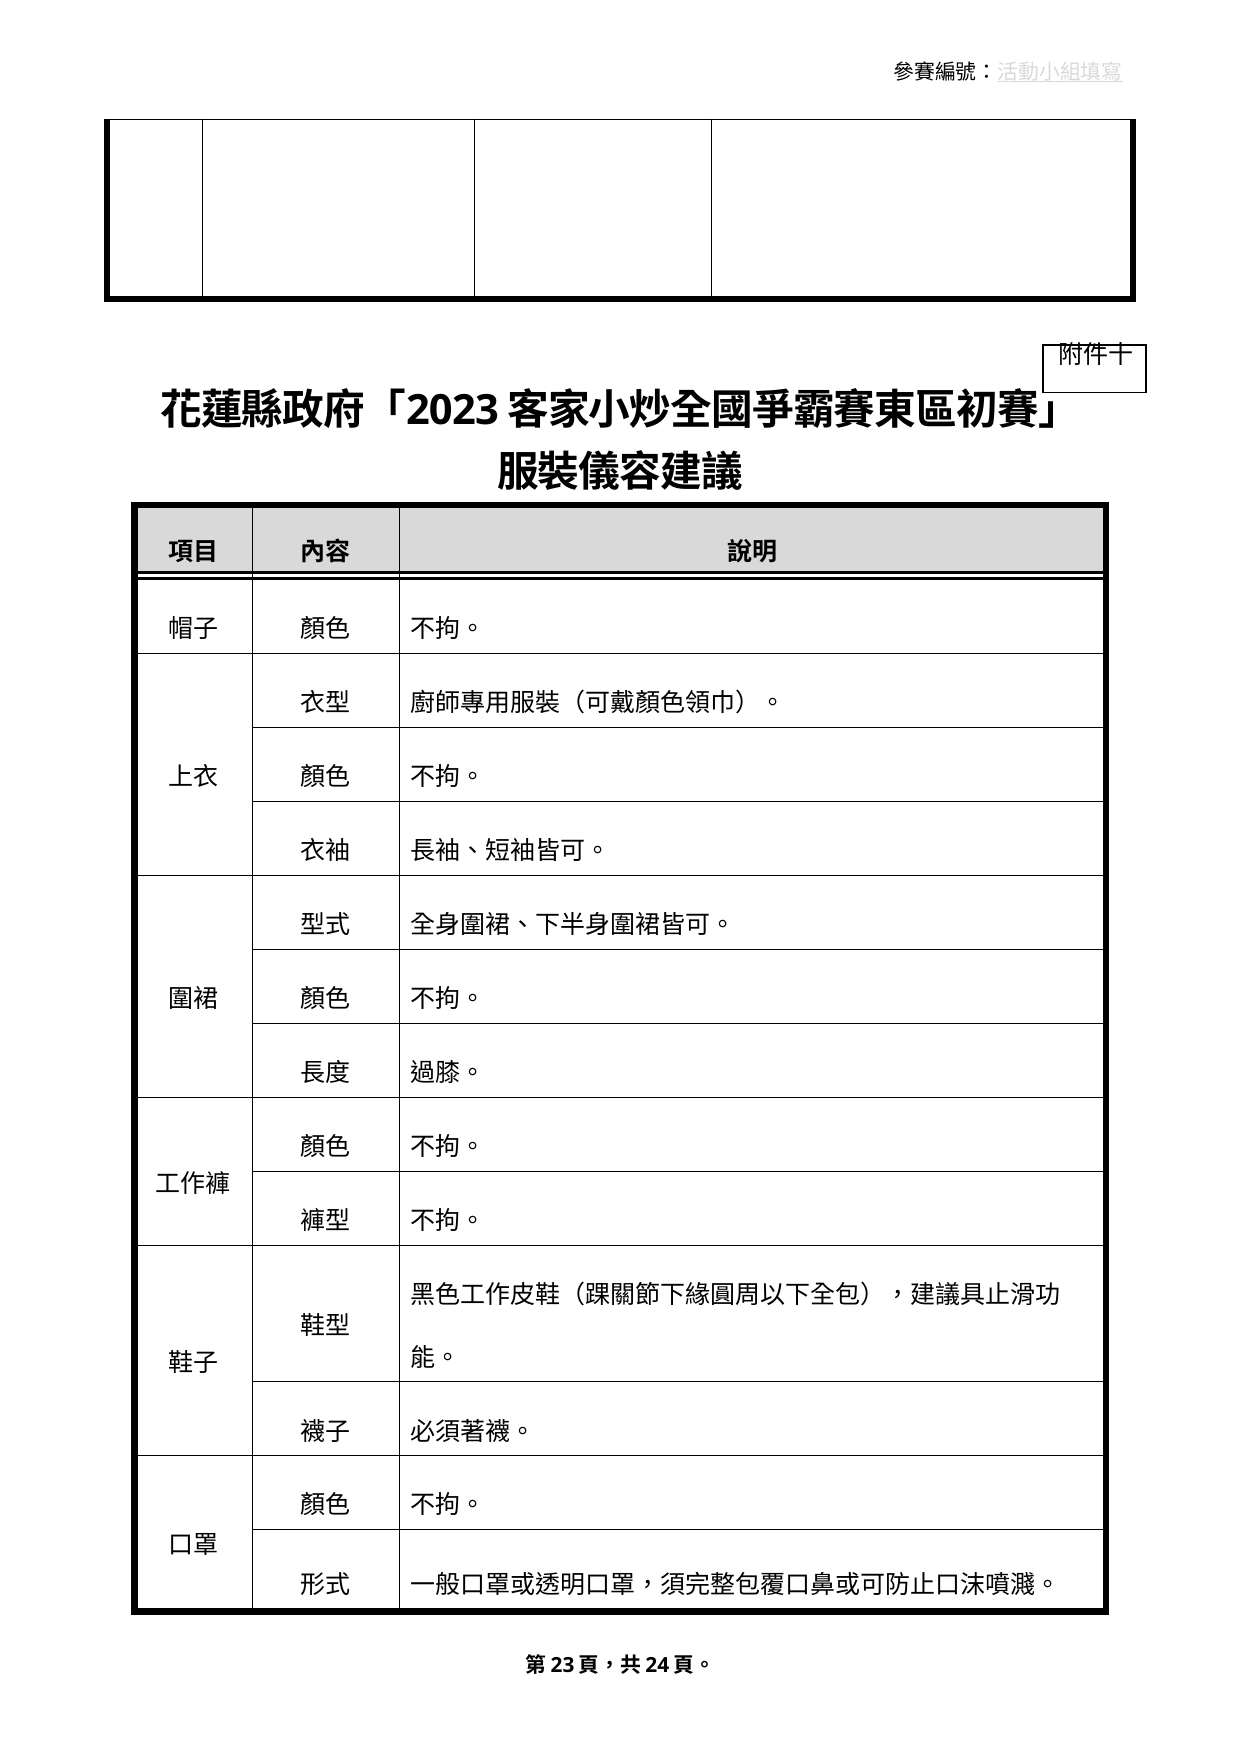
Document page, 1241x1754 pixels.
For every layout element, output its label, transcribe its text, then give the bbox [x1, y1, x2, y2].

table_cell 顏色 [253, 950, 399, 1023]
table_cell 帽子 [138, 580, 252, 653]
table_cell 顏色 [253, 728, 399, 801]
table_cell 黑色工作皮鞋（踝關節下緣圓周以下全包），建議具止滑功能。 [400, 1246, 1103, 1381]
text 服裝儀容建議 [118, 427, 1122, 489]
table_cell 圍裙 [138, 876, 252, 1097]
table_cell 不拘。 [400, 1456, 1103, 1529]
table_cell 襪子 [253, 1382, 399, 1455]
table_cell [712, 120, 1130, 296]
table_cell 不拘。 [400, 1172, 1103, 1245]
table_cell [475, 120, 711, 296]
table_cell 型式 [253, 876, 399, 949]
table_cell 長度 [253, 1024, 399, 1097]
table_cell 必須著襪。 [400, 1382, 1103, 1455]
table_cell 顏色 [253, 1456, 399, 1529]
table_cell 鞋型 [253, 1246, 399, 1381]
table_cell 褲型 [253, 1172, 399, 1245]
table_cell 口罩 [138, 1456, 252, 1608]
table_cell 不拘。 [400, 728, 1103, 801]
table_cell 全身圍裙、下半身圍裙皆可。 [400, 876, 1103, 949]
table_cell 廚師專用服裝（可戴顏色領巾）。 [400, 654, 1103, 727]
table_header 內容 [253, 508, 399, 571]
table_header 說明 [400, 508, 1103, 571]
table_cell 不拘。 [400, 580, 1103, 653]
table_cell 不拘。 [400, 950, 1103, 1023]
table_cell 顏色 [253, 1098, 399, 1171]
table_cell [110, 120, 202, 296]
table_cell [203, 120, 474, 296]
table_cell 鞋子 [138, 1246, 252, 1455]
table_cell 衣袖 [253, 802, 399, 875]
table_cell 顏色 [253, 580, 399, 653]
text [1058, 334, 1138, 344]
text 附件十 [1058, 346, 1138, 371]
table_cell 長袖、短袖皆可。 [400, 802, 1103, 875]
table_cell 工作褲 [138, 1098, 252, 1245]
table_cell 一般口罩或透明口罩，須完整包覆口鼻或可防止口沫噴濺。 [400, 1530, 1103, 1608]
text 花蓮縣政府「2023客家小炒全國爭霸賽東區初賽」 [118, 364, 1122, 427]
table_cell 過膝。 [400, 1024, 1103, 1097]
table_cell 衣型 [253, 654, 399, 727]
table_header 項目 [138, 508, 252, 571]
table_cell 不拘。 [400, 1098, 1103, 1171]
table_cell 上衣 [138, 654, 252, 875]
table_cell 形式 [253, 1530, 399, 1608]
